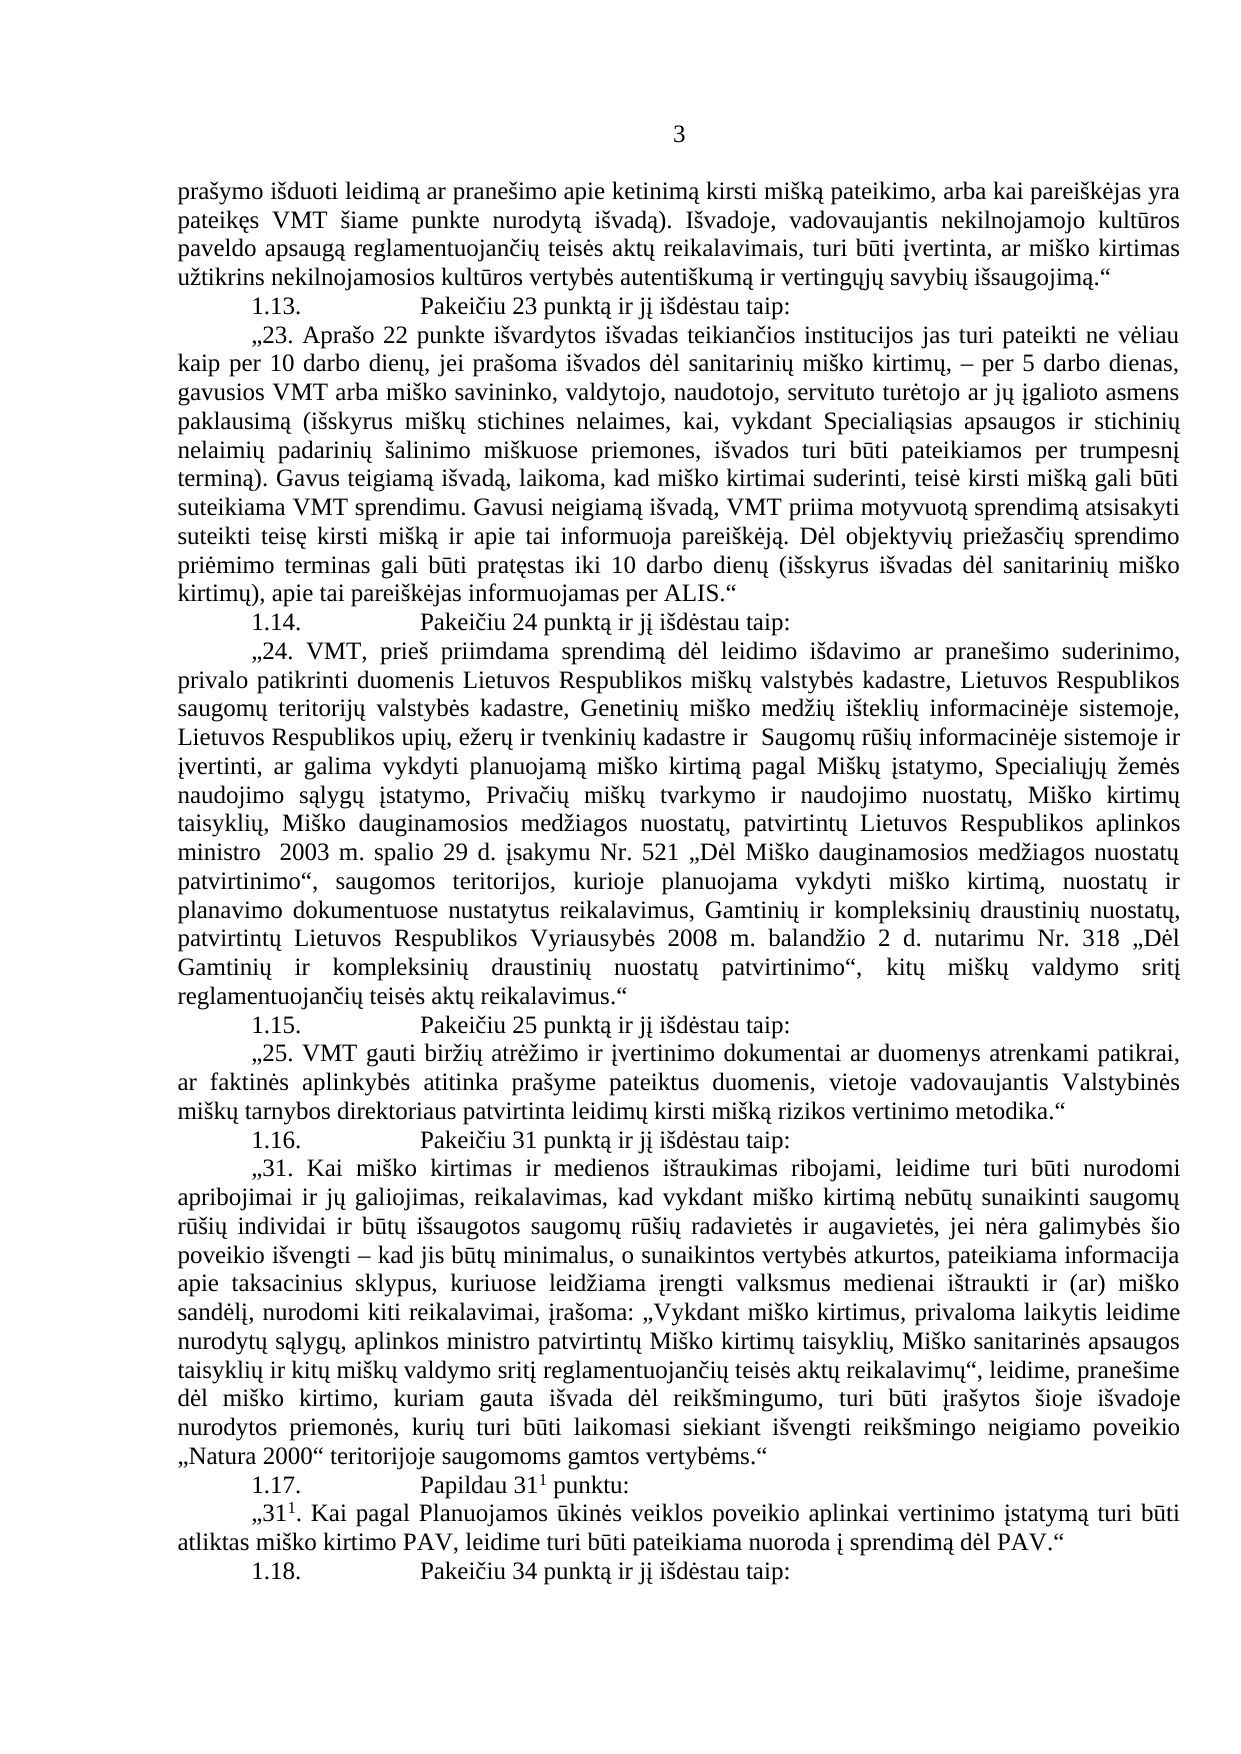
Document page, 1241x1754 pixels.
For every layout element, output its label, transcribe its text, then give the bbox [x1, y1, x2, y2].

text 1.17. Papildau 311 punktu: [177, 1470, 1181, 1498]
text 1.15. Pakeičiu 25 punktą ir jį išdėstau taip: [177, 1010, 1181, 1038]
text prašymo išduoti leidimą ar pranešimo apie ketinimą kirsti mišką pateikimo, arba kai pareiškėjas yra pateikęs VMT šiame punkte nurodytą išvadą). Išvadoje, vadovaujantis nekilnojamojo kultūros paveldo apsaugą reglamentuojančių teisės aktų reikalavimais, turi būti įvertinta, ar miško kirtimas užtikrins nekilnojamosios kultūros vertybės autentiškumą ir vertingųjų savybių išsaugojimą.“ [177, 176, 1181, 291]
text „23. Aprašo 22 punkte išvardytos išvadas teikiančios institucijos jas turi pateikti ne vėliau kaip per 10 darbo dienų, jei prašoma išvados dėl sanitarinių miško kirtimų, – per 5 darbo dienas, gavusios VMT arba miško savininko, valdytojo, naudotojo, servituto turėtojo ar jų įgalioto asmens paklausimą (išskyrus miškų stichines nelaimes, kai, vykdant Specialiąsias apsaugos ir stichinių nelaimių padarinių šalinimo miškuose priemones, išvados turi būti pateikiamos per trumpesnį terminą). Gavus teigiamą išvadą, laikoma, kad miško kirtimai suderinti, teisė kirsti mišką gali būti suteikiama VMT sprendimu. Gavusi neigiamą išvadą, VMT priima motyvuotą sprendimą atsisakyti suteikti teisę kirsti mišką ir apie tai informuoja pareiškėją. Dėl objektyvių priežasčių sprendimo priėmimo terminas gali būti pratęstas iki 10 darbo dienų (išskyrus išvadas dėl sanitarinių miško kirtimų), apie tai pareiškėjas informuojamas per ALIS.“ [177, 320, 1181, 607]
text „31. Kai miško kirtimas ir medienos ištraukimas ribojami, leidime turi būti nurodomi apribojimai ir jų galiojimas, reikalavimas, kad vykdant miško kirtimą nebūtų sunaikinti saugomų rūšių individai ir būtų išsaugotos saugomų rūšių radavietės ir augavietės, jei nėra galimybės šio poveikio išvengti – kad jis būtų minimalus, o sunaikintos vertybės atkurtos, pateikiama informacija apie taksacinius sklypus, kuriuose leidžiama įrengti valksmus medienai ištraukti ir (ar) miško sandėlį, nurodomi kiti reikalavimai, įrašoma: „Vykdant miško kirtimus, privaloma laikytis leidime nurodytų sąlygų, aplinkos ministro patvirtintų Miško kirtimų taisyklių, Miško sanitarinės apsaugos taisyklių ir kitų miškų valdymo sritį reglamentuojančių teisės aktų reikalavimų“, leidime, pranešime dėl miško kirtimo, kuriam gauta išvada dėl reikšmingumo, turi būti įrašytos šioje išvadoje nurodytos priemonės, kurių turi būti laikomasi siekiant išvengti reikšmingo neigiamo poveikio „Natura 2000“ teritorijoje saugomoms gamtos vertybėms.“ [177, 1153, 1181, 1470]
text 1.18. Pakeičiu 34 punktą ir jį išdėstau taip: [177, 1556, 1181, 1585]
text 1.16. Pakeičiu 31 punktą ir jį išdėstau taip: [177, 1125, 1181, 1153]
text „24. VMT, prieš priimdama sprendimą dėl leidimo išdavimo ar pranešimo suderinimo, privalo patikrinti duomenis Lietuvos Respublikos miškų valstybės kadastre, Lietuvos Respublikos saugomų teritorijų valstybės kadastre, Genetinių miško medžių išteklių informacinėje sistemoje, Lietuvos Respublikos upių, ežerų ir tvenkinių kadastre ir Saugomų rūšių informacinėje sistemoje ir įvertinti, ar galima vykdyti planuojamą miško kirtimą pagal Miškų įstatymo, Specialiųjų žemės naudojimo sąlygų įstatymo, Privačių miškų tvarkymo ir naudojimo nuostatų, Miško kirtimų taisyklių, Miško dauginamosios medžiagos nuostatų, patvirtintų Lietuvos Respublikos aplinkos ministro 2003 m. spalio 29 d. įsakymu Nr. 521 „Dėl Miško dauginamosios medžiagos nuostatų patvirtinimo“, saugomos teritorijos, kurioje planuojama vykdyti miško kirtimą, nuostatų ir planavimo dokumentuose nustatytus reikalavimus, Gamtinių ir kompleksinių draustinių nuostatų, patvirtintų Lietuvos Respublikos Vyriausybės 2008 m. balandžio 2 d. nutarimu Nr. 318 „Dėl Gamtinių ir kompleksinių draustinių nuostatų patvirtinimo“, kitų miškų valdymo sritį reglamentuojančių teisės aktų reikalavimus.“ [177, 636, 1181, 1010]
text „311. Kai pagal Planuojamos ūkinės veiklos poveikio aplinkai vertinimo įstatymą turi būti atliktas miško kirtimo PAV, leidime turi būti pateikiama nuoroda į sprendimą dėl PAV.“ [177, 1498, 1181, 1556]
text 1.13. Pakeičiu 23 punktą ir jį išdėstau taip: [177, 291, 1181, 320]
text „25. VMT gauti biržių atrėžimo ir įvertinimo dokumentai ar duomenys atrenkami patikrai, ar faktinės aplinkybės atitinka prašyme pateiktus duomenis, vietoje vadovaujantis Valstybinės miškų tarnybos direktoriaus patvirtinta leidimų kirsti mišką rizikos vertinimo metodika.“ [177, 1038, 1181, 1125]
text 1.14. Pakeičiu 24 punktą ir jį išdėstau taip: [177, 607, 1181, 636]
